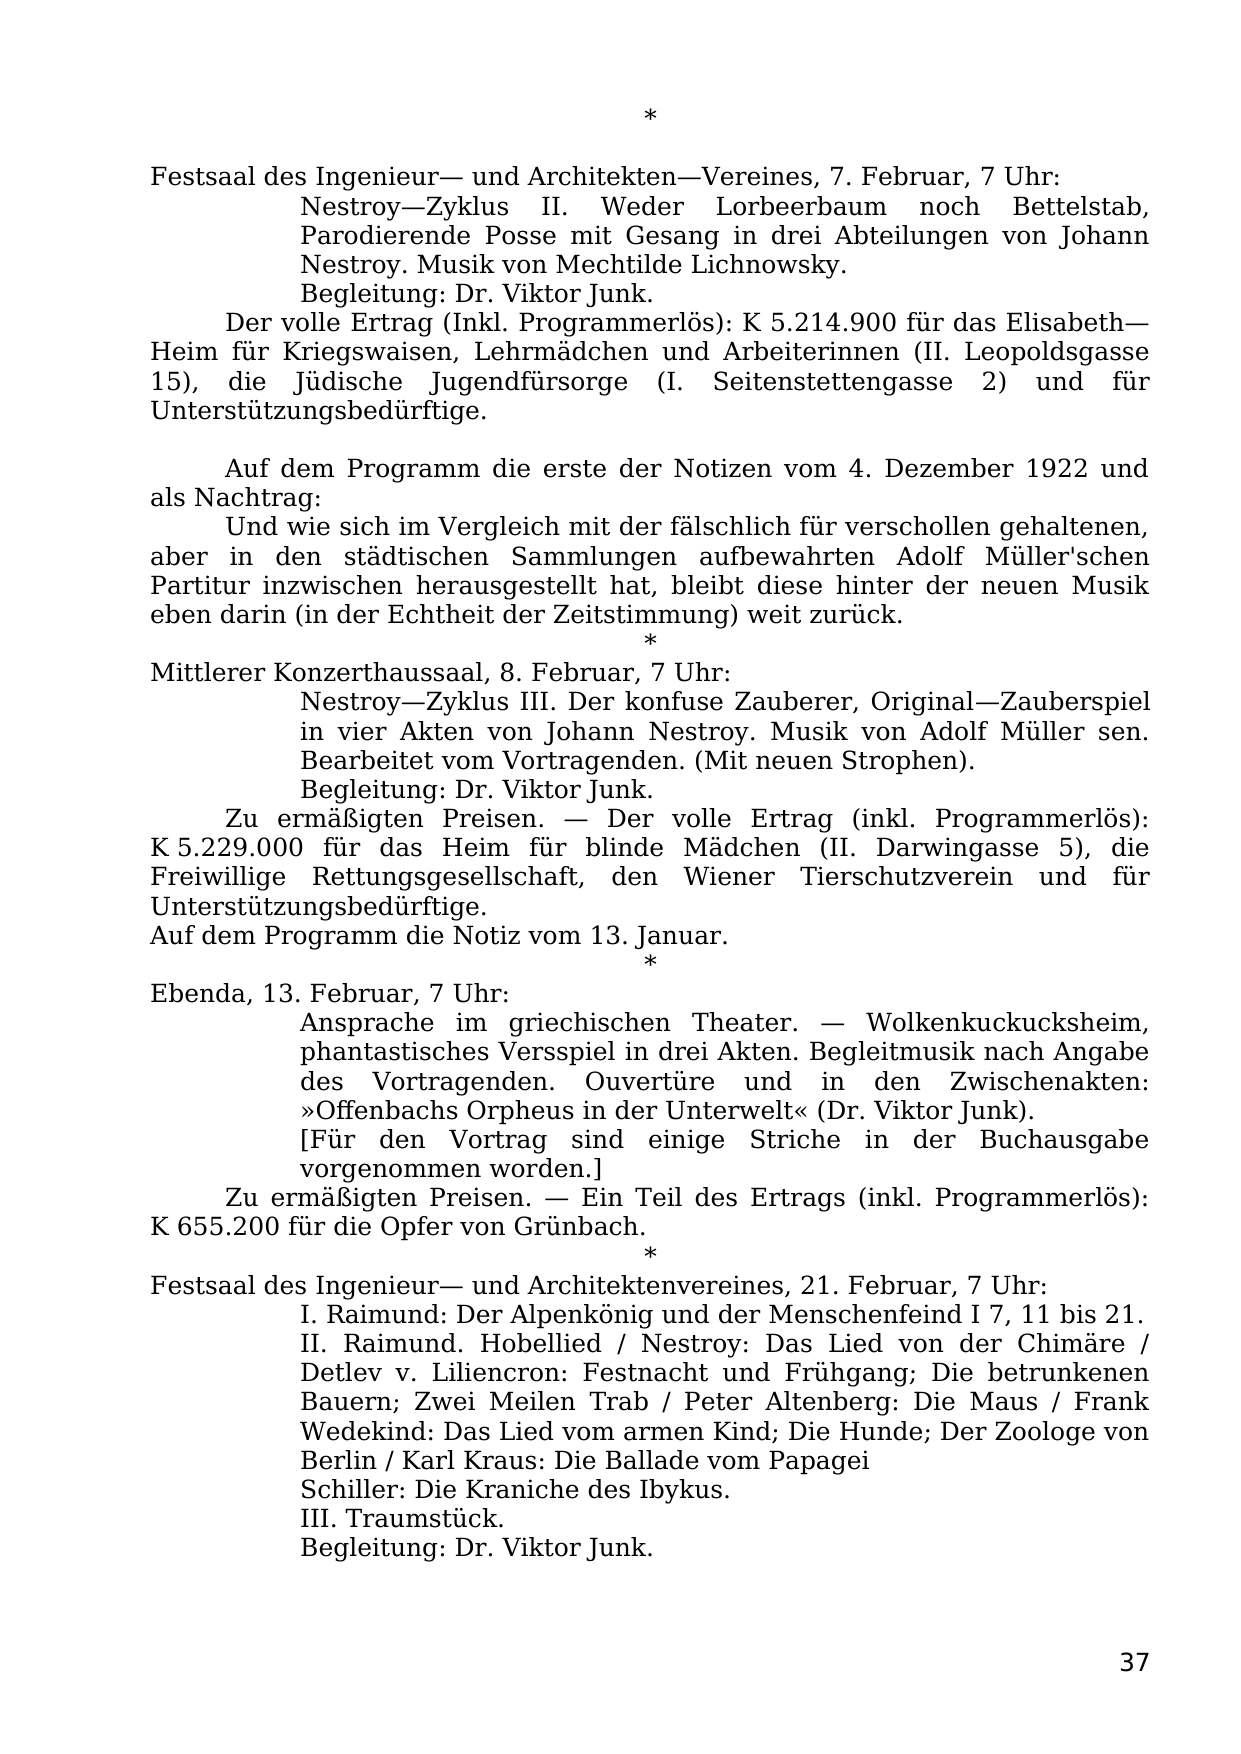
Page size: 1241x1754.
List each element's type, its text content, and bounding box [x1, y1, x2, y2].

text Ansprache im griechischen Theater. — Wolkenkuckucksheim, phantastisches Versspiel in drei Akten. Begleitmusik nach Angabe des Vortragenden. Ouvertüre und in den Zwischenakten: »Offenbachs Orpheus in der Unterwelt« (Dr. Viktor Junk). [300, 1008, 1151, 1125]
text * [150, 950, 1151, 979]
text Der volle Ertrag (Inkl. Programmerlös): K 5.214.900 für das Elisabeth—Heim für Kriegswaisen, Lehrmädchen und Arbeiterinnen (II. Leopoldsgasse 15), die Jüdische Jugendfürsorge (I. Seitenstettengasse 2) und für Unterstützungsbedürftige. [150, 308, 1151, 425]
text Schiller: Die Kraniche des Ibykus. [300, 1475, 1151, 1504]
text Und wie sich im Vergleich mit der fälschlich für verschollen gehaltenen, aber in den städtischen Sammlungen aufbewahrten Adolf Müller'schen Partitur inzwischen herausgestellt hat, bleibt diese hinter der neuen Musik eben darin (in der Echtheit der Zeitstimmung) weit zurück. [150, 512, 1151, 629]
text Nestroy—Zyklus II. Weder Lorbeerbaum noch Bettelstab, Parodierende Posse mit Gesang in drei Abteilungen von Johann Nestroy. Musik von Mechtilde Lichnowsky. [300, 192, 1151, 279]
text Begleitung: Dr. Viktor Junk. [300, 775, 1151, 804]
text III. Traumstück. [300, 1504, 1151, 1533]
text Festsaal des Ingenieur— und Architekten—Vereines, 7. Februar, 7 Uhr: [150, 162, 1151, 192]
text * [150, 629, 1151, 658]
text I. Raimund: Der Alpenkönig und der Menschenfeind I 7, 11 bis 21. [300, 1300, 1151, 1329]
text * [150, 104, 1151, 133]
text II. Raimund. Hobellied / Nestroy: Das Lied von der Chimäre / Detlev v. Liliencron: Festnacht und Frühgang; Die betrunkenen Bauern; Zwei Meilen Trab / Peter Altenberg: Die Maus / Frank Wedekind: Das Lied vom armen Kind; Die Hunde; Der Zoologe von Berlin / Karl Kraus: Die Ballade vom Papagei [300, 1329, 1151, 1475]
text Nestroy—Zyklus III. Der konfuse Zauberer, Original—Zauberspiel in vier Akten von Johann Nestroy. Musik von Adolf Müller sen. Bearbeitet vom Vortragenden. (Mit neuen Strophen). [300, 687, 1151, 775]
text Zu ermäßigten Preisen. — Ein Teil des Ertrags (inkl. Programmerlös): K 655.200 für die Opfer von Grünbach. [150, 1183, 1151, 1242]
text Zu ermäßigten Preisen. — Der volle Ertrag (inkl. Programmerlös): K 5.229.000 für das Heim für blinde Mädchen (II. Darwingasse 5), die Freiwillige Rettungsgesellschaft, den Wiener Tierschutzverein und für Unterstützungsbedürftige. [150, 804, 1151, 921]
text Mittlerer Konzerthaussaal, 8. Februar, 7 Uhr: [150, 658, 1151, 687]
text Begleitung: Dr. Viktor Junk. [300, 279, 1151, 308]
text * [150, 1242, 1151, 1271]
text Festsaal des Ingenieur— und Architektenvereines, 21. Februar, 7 Uhr: [150, 1271, 1151, 1300]
text Begleitung: Dr. Viktor Junk. [300, 1533, 1151, 1562]
text Ebenda, 13. Februar, 7 Uhr: [150, 979, 1151, 1008]
text Auf dem Programm die Notiz vom 13. Januar. [150, 921, 1151, 950]
text [Für den Vortrag sind einige Striche in der Buchausgabe vorgenommen worden.] [300, 1125, 1151, 1183]
text Auf dem Programm die erste der Notizen vom 4. Dezember 1922 und als Nachtrag: [150, 454, 1151, 512]
